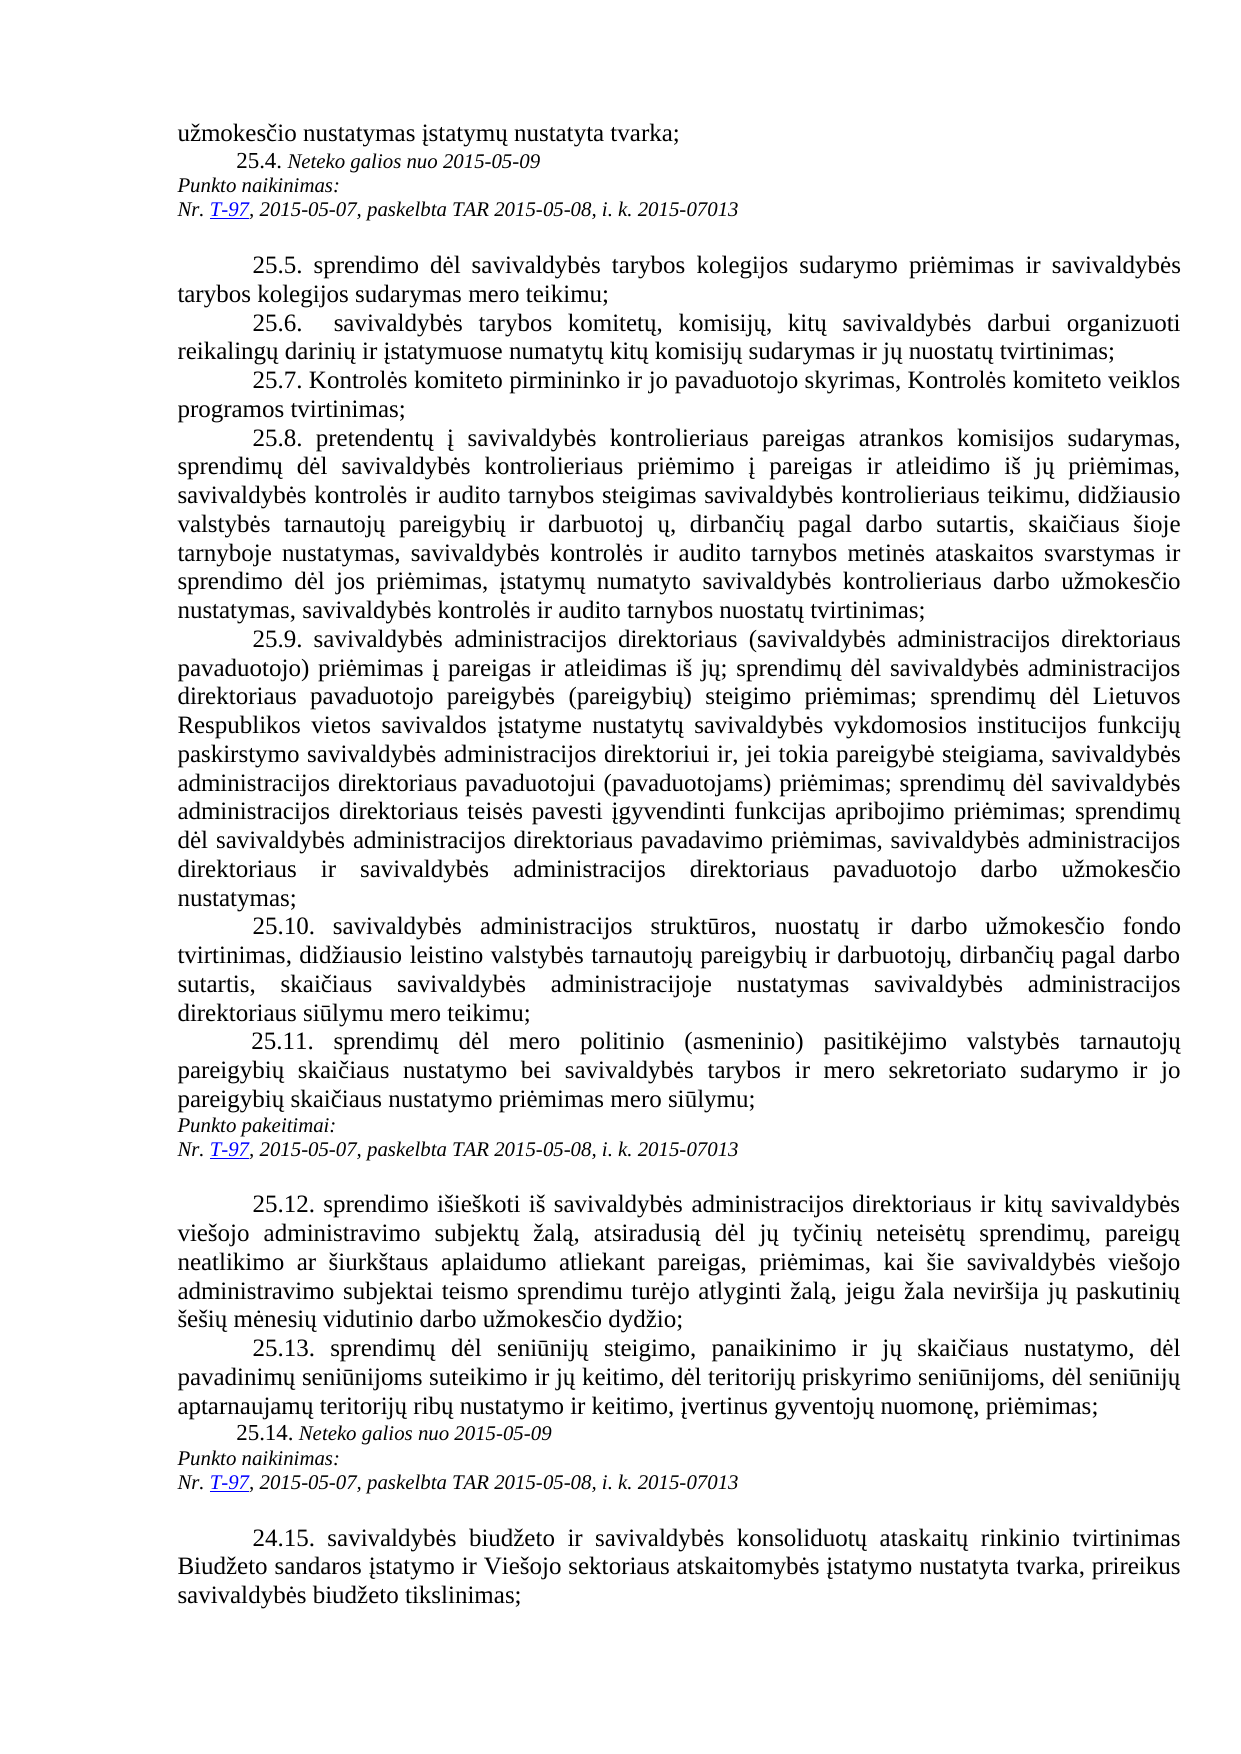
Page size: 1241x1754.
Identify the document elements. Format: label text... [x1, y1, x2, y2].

text 25.6. savivaldybės tarybos komitetų, komisijų, kitų savivaldybės darbui organizuoti reikalingų darinių ir įstatymuose numatytų kitų komisijų sudarymas ir jų nuostatų tvirtinimas; [177, 308, 1181, 365]
text Punkto naikinimas: [177, 1446, 1181, 1470]
text Nr. T-97, 2015-05-07, paskelbta TAR 2015-05-08, i. k. 2015-07013 [177, 197, 1181, 221]
text 25.10. savivaldybės administracijos struktūros, nuostatų ir darbo užmokesčio fondo tvirtinimas, didžiausio leistino valstybės tarnautojų pareigybių ir darbuotojų, dirbančių pagal darbo sutartis, skaičiaus savivaldybės administracijoje nustatymas savivaldybės administracijos direktoriaus siūlymu mero teikimu; [177, 911, 1181, 1026]
text Nr. T-97, 2015-05-07, paskelbta TAR 2015-05-08, i. k. 2015-07013 [177, 1137, 1181, 1161]
text Nr. T-97, 2015-05-07, paskelbta TAR 2015-05-08, i. k. 2015-07013 [177, 1470, 1181, 1494]
text 25.5. sprendimo dėl savivaldybės tarybos kolegijos sudarymo priėmimas ir savivaldybės tarybos kolegijos sudarymas mero teikimu; [177, 250, 1181, 308]
text 25.12. sprendimo išieškoti iš savivaldybės administracijos direktoriaus ir kitų savivaldybės viešojo administravimo subjektų žalą, atsiradusią dėl jų tyčinių neteisėtų sprendimų, pareigų neatlikimo ar šiurkštaus aplaidumo atliekant pareigas, priėmimas, kai šie savivaldybės viešojo administravimo subjektai teismo sprendimu turėjo atlyginti žalą, jeigu žala neviršija jų paskutinių šešių mėnesių vidutinio darbo užmokesčio dydžio; [177, 1189, 1181, 1333]
text 25.13. sprendimų dėl seniūnijų steigimo, panaikinimo ir jų skaičiaus nustatymo, dėl pavadinimų seniūnijoms suteikimo ir jų keitimo, dėl teritorijų priskyrimo seniūnijoms, dėl seniūnijų aptarnaujamų teritorijų ribų nustatymo ir keitimo, įvertinus gyventojų nuomonę, priėmimas; [177, 1333, 1181, 1419]
text 25.8. pretendentų į savivaldybės kontrolieriaus pareigas atrankos komisijos sudarymas, sprendimų dėl savivaldybės kontrolieriaus priėmimo į pareigas ir atleidimo iš jų priėmimas, savivaldybės kontrolės ir audito tarnybos steigimas savivaldybės kontrolieriaus teikimu, didžiausio valstybės tarnautojų pareigybių ir darbuotoj ų, dirbančių pagal darbo sutartis, skaičiaus šioje tarnyboje nustatymas, savivaldybės kontrolės ir audito tarnybos metinės ataskaitos svarstymas ir sprendimo dėl jos priėmimas, įstatymų numatyto savivaldybės kontrolieriaus darbo užmokesčio nustatymas, savivaldybės kontrolės ir audito tarnybos nuostatų tvirtinimas; [177, 423, 1181, 624]
text 25.4. Neteko galios nuo 2015-05-09 [177, 147, 1181, 173]
text 25.11. sprendimų dėl mero politinio (asmeninio) pasitikėjimo valstybės tarnautojų pareigybių skaičiaus nustatymo bei savivaldybės tarybos ir mero sekretoriato sudarymo ir jo pareigybių skaičiaus nustatymo priėmimas mero siūlymu; [177, 1026, 1181, 1113]
text 25.7. Kontrolės komiteto pirmininko ir jo pavaduotojo skyrimas, Kontrolės komiteto veiklos programos tvirtinimas; [177, 365, 1181, 423]
text Punkto naikinimas: [177, 173, 1181, 197]
text 25.9. savivaldybės administracijos direktoriaus (savivaldybės administracijos direktoriaus pavaduotojo) priėmimas į pareigas ir atleidimas iš jų; sprendimų dėl savivaldybės administracijos direktoriaus pavaduotojo pareigybės (pareigybių) steigimo priėmimas; sprendimų dėl Lietuvos Respublikos vietos savivaldos įstatyme nustatytų savivaldybės vykdomosios institucijos funkcijų paskirstymo savivaldybės administracijos direktoriui ir, jei tokia pareigybė steigiama, savivaldybės administracijos direktoriaus pavaduotojui (pavaduotojams) priėmimas; sprendimų dėl savivaldybės administracijos direktoriaus teisės pavesti įgyvendinti funkcijas apribojimo priėmimas; sprendimų dėl savivaldybės administracijos direktoriaus pavadavimo priėmimas, savivaldybės administracijos direktoriaus ir savivaldybės administracijos direktoriaus pavaduotojo darbo užmokesčio nustatymas; [177, 624, 1181, 911]
text 24.15. savivaldybės biudžeto ir savivaldybės konsoliduotų ataskaitų rinkinio tvirtinimas Biudžeto sandaros įstatymo ir Viešojo sektoriaus atskaitomybės įstatymo nustatyta tvarka, prireikus savivaldybės biudžeto tikslinimas; [177, 1523, 1181, 1609]
text Punkto pakeitimai: [177, 1113, 1181, 1137]
text užmokesčio nustatymas įstatymų nustatyta tvarka; [177, 118, 1181, 147]
text 25.14. Neteko galios nuo 2015-05-09 [177, 1419, 1181, 1446]
